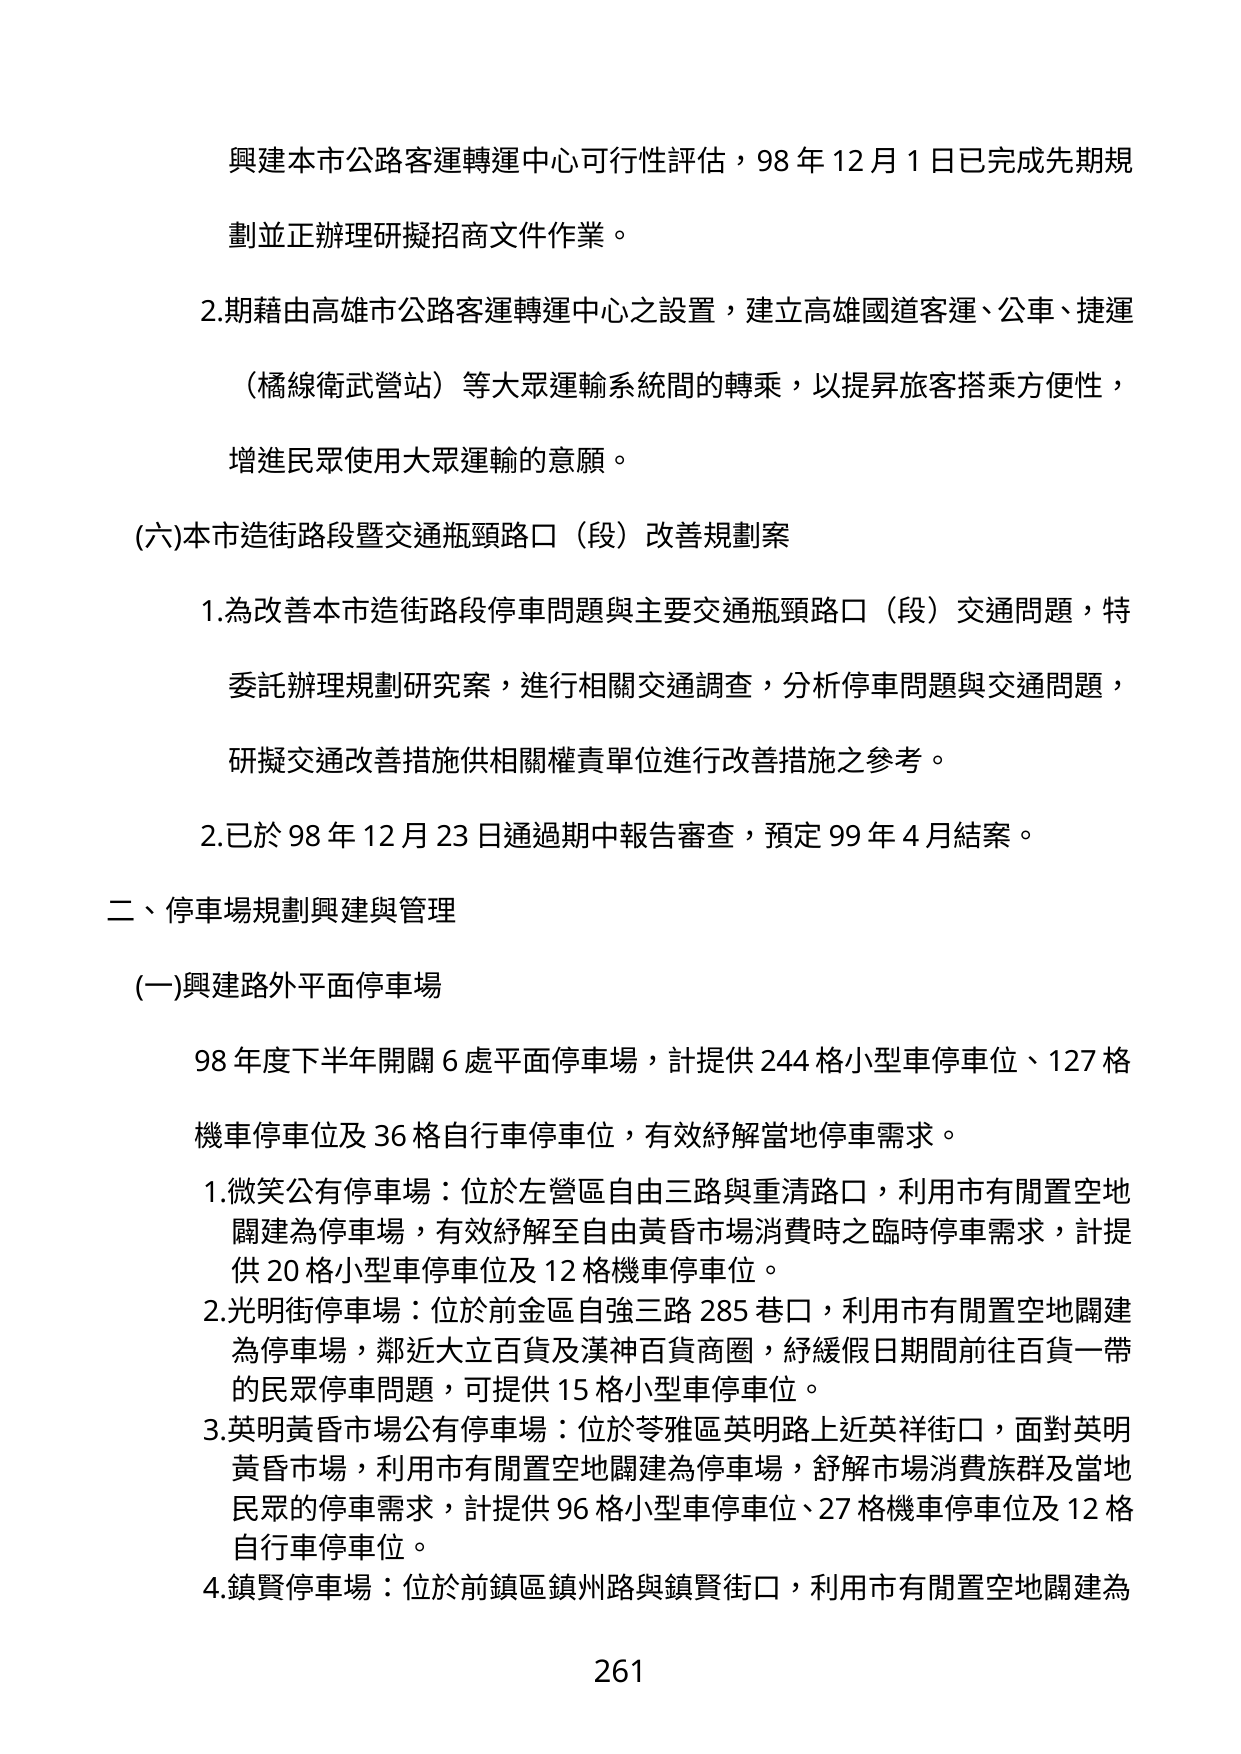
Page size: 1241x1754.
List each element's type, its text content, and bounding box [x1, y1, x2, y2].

text 2.期藉由高雄市公路客運轉運中心之設置，建立高雄國道客運、公車、捷運（橘線衛武營站）等大眾運輸系統間的轉乘，以提昇旅客搭乘方便性，增進民眾使用大眾運輸的意願。 [200, 271, 1134, 496]
text (一)興建路外平面停車場 [106, 946, 1134, 1021]
text 3.英明黃昏市場公有停車場：位於苓雅區英明路上近英祥街口，面對英明黃昏巿場，利用市有閒置空地闢建為停車場，舒解市場消費族群及當地民眾的停車需求，計提供96格小型車停車位、27格機車停車位及12格自行車停車位。 [203, 1408, 1134, 1567]
text 1.為改善本市造街路段停車問題與主要交通瓶頸路口（段）交通問題，特委託辦理規劃研究案，進行相關交通調查，分析停車問題與交通問題，研擬交通改善措施供相關權責單位進行改善措施之參考。 [200, 571, 1134, 796]
text (六)本市造街路段暨交通瓶頸路口（段）改善規劃案 [106, 496, 1134, 571]
text 2.光明街停車場：位於前金區自強三路285巷口，利用市有閒置空地闢建為停車場，鄰近大立百貨及漢神百貨商圈，紓緩假日期間前往百貨一帶的民眾停車問題，可提供15格小型車停車位。 [203, 1290, 1134, 1408]
text 98年度下半年開闢6處平面停車場，計提供244格小型車停車位、127格機車停車位及36格自行車停車位，有效紓解當地停車需求。 [194, 1021, 1134, 1171]
text 1.微笑公有停車場：位於左營區自由三路與重清路口，利用市有閒置空地闢建為停車場，有效紓解至自由黃昏市場消費時之臨時停車需求，計提供20格小型車停車位及12格機車停車位。 [203, 1171, 1134, 1290]
text 4.鎮賢停車場：位於前鎮區鎮州路與鎮賢街口，利用市有閒置空地闢建為 [203, 1567, 1134, 1606]
text 興建本市公路客運轉運中心可行性評估，98年12月1日已完成先期規劃並正辦理研擬招商文件作業。 [200, 121, 1134, 271]
text 2.已於98年12月23日通過期中報告審查，預定99年4月結案。 [200, 796, 1134, 871]
text 二、停車場規劃興建與管理 [106, 871, 1134, 946]
